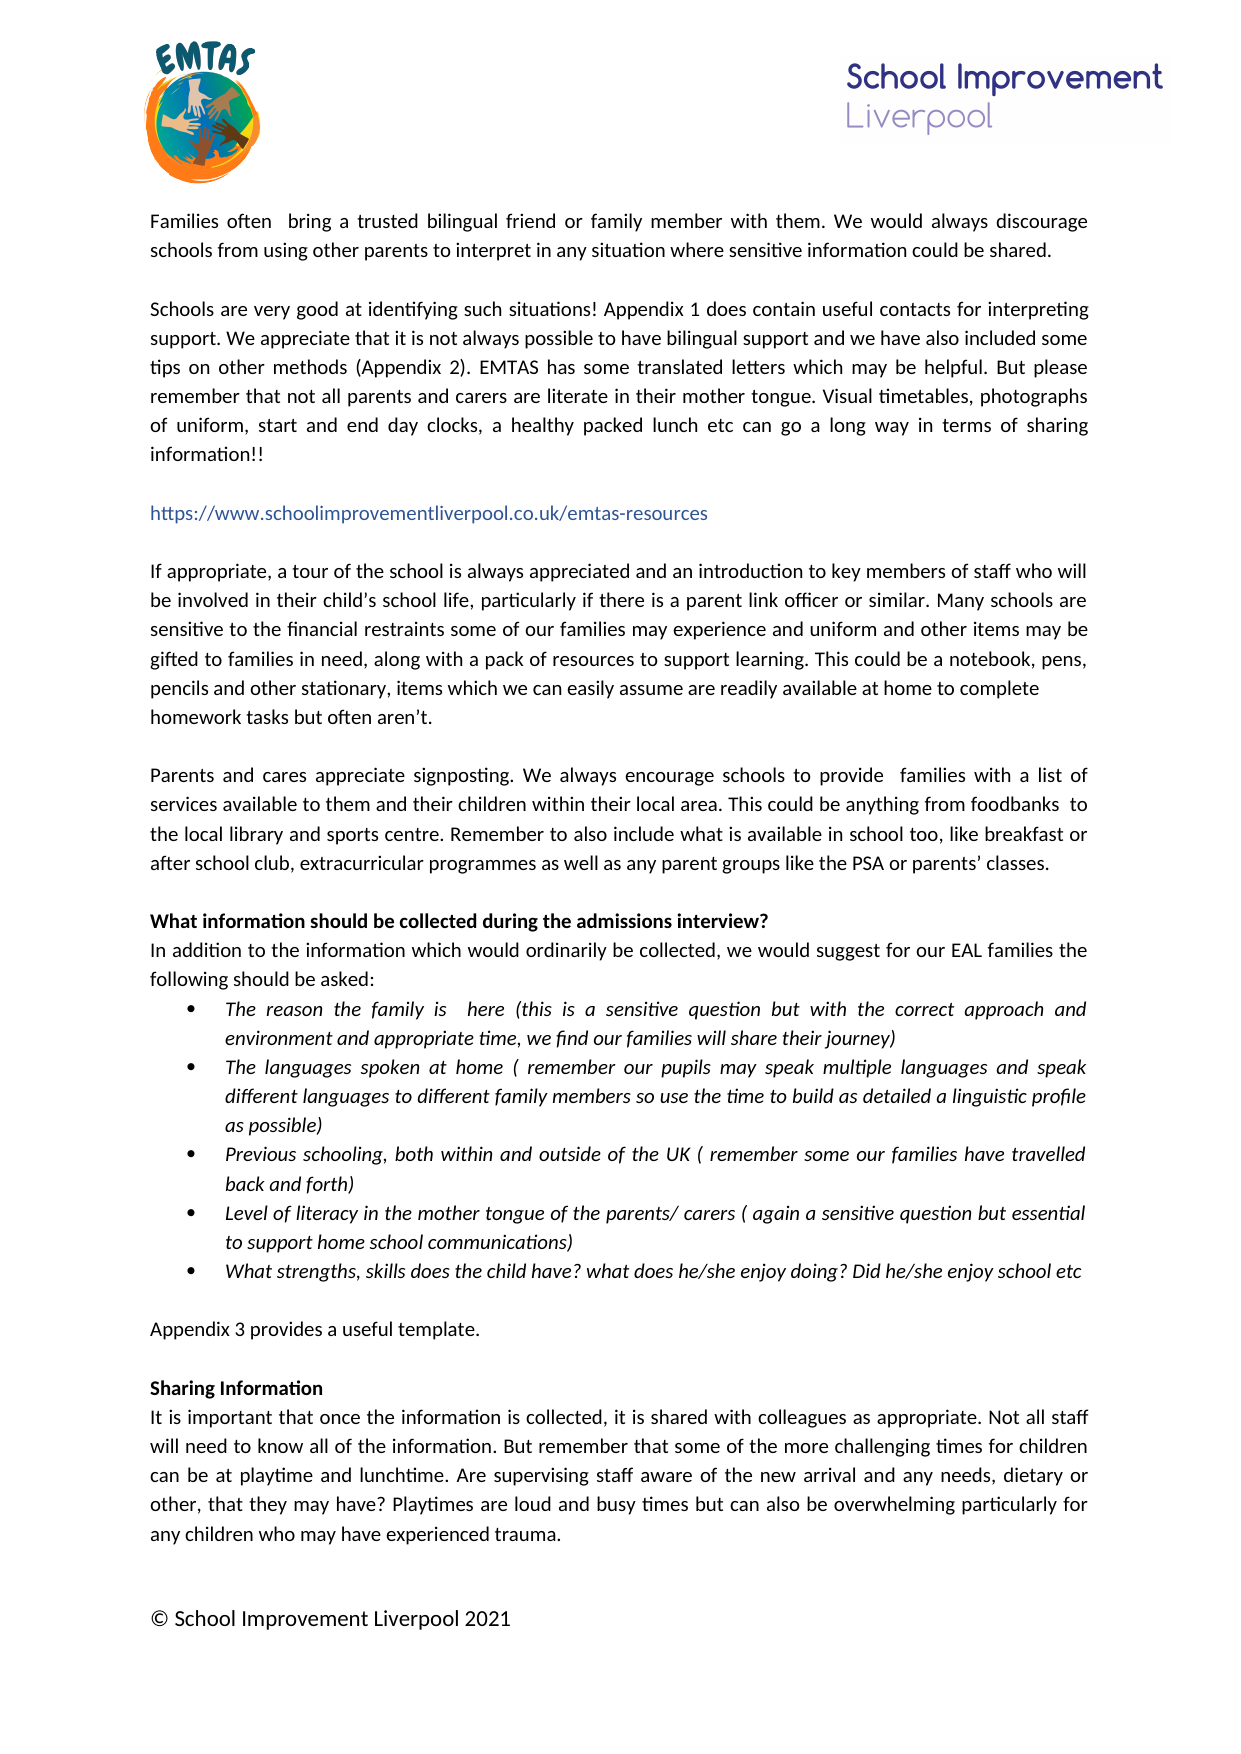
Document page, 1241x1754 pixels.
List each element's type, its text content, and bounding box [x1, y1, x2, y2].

list What strengths, skills does the child have? what does he/she enjoy doing? Did he/she enjoy school etc [187, 1258, 1090, 1284]
text If appropriate, a tour of the school is always appreciated and an introduction to key members of staff who will be involved in their child’s school life, particularly if there is a parent link officer or similar. Many schools are sensitive to the financial restraints some of our families may experience and uniform and other items may be gifted to families in need, along with a pack of resources to support learning. This could be a notebook, pens, pencils and other stationary, items which we can easily assume are readily available at home to complete [150, 558, 1090, 700]
text Sharing Information [150, 1375, 1090, 1400]
text https://www.schoolimprovementliverpool.co.uk/emtas-resources [150, 500, 1090, 525]
text Appendix 3 provides a useful template. [150, 1317, 1090, 1342]
list The languages spoken at home ( remember our pupils may speak multiple languages and speak different languages to different family members so use the time to build as detailed a linguistic profile as possible) [187, 1054, 1090, 1138]
text It is important that once the information is collected, it is shared with colleagues as appropriate. Not all staff will need to know all of the information. But remember that some of the more challenging times for children can be at playtime and lunchtime. Are supervising staff aware of the new arrival and any needs, dietary or other, that they may have? Playtimes are loud and busy times but can also be overwhelming particularly for any children who may have experienced trauma. [150, 1404, 1090, 1546]
list Level of literacy in the mother tongue of the parents/ carers ( again a sensitive question but essential to support home school communications) [187, 1200, 1090, 1254]
list Previous schooling, both within and outside of the UK ( remember some our families have travelled back and forth) [187, 1142, 1090, 1196]
text What information should be collected during the admissions interview? [150, 908, 1090, 934]
text Schools are very good at identifying such situations! Appendix 1 does contain useful contacts for interpreting support. We appreciate that it is not always possible to have bilingual support and we have also included some tips on other methods (Appendix 2). EMTAS has some translated letters which may be helpful. But please remember that not all parents and carers are literate in their mother tongue. Visual timetables, photographs of uniform, start and end day clocks, a healthy packed lunch etc can go a long way in terms of sharing information!! [150, 296, 1090, 467]
list The reason the family is here (this is a sensitive question but with the correct approach and environment and appropriate time, we find our families will share their journey) [187, 996, 1090, 1050]
text Families often bring a trusted bilingual friend or family member with them. We would always discourage schools from using other parents to interpret in any situation where sensitive information could be shared. [150, 208, 1090, 263]
text Parents and cares appreciate signposting. We always encourage schools to provide families with a list of services available to them and their children within their local area. This could be anything from foodbanks to the local library and sports centre. Remember to also include what is available in school too, like breakfast or after school club, extracurricular programmes as well as any parent groups like the PSA or parents’ classes. [150, 762, 1090, 875]
text In addition to the information which would ordinarily be collected, we would suggest for our EAL families the following should be asked: [150, 937, 1090, 992]
text homework tasks but often aren’t. [150, 704, 1090, 729]
